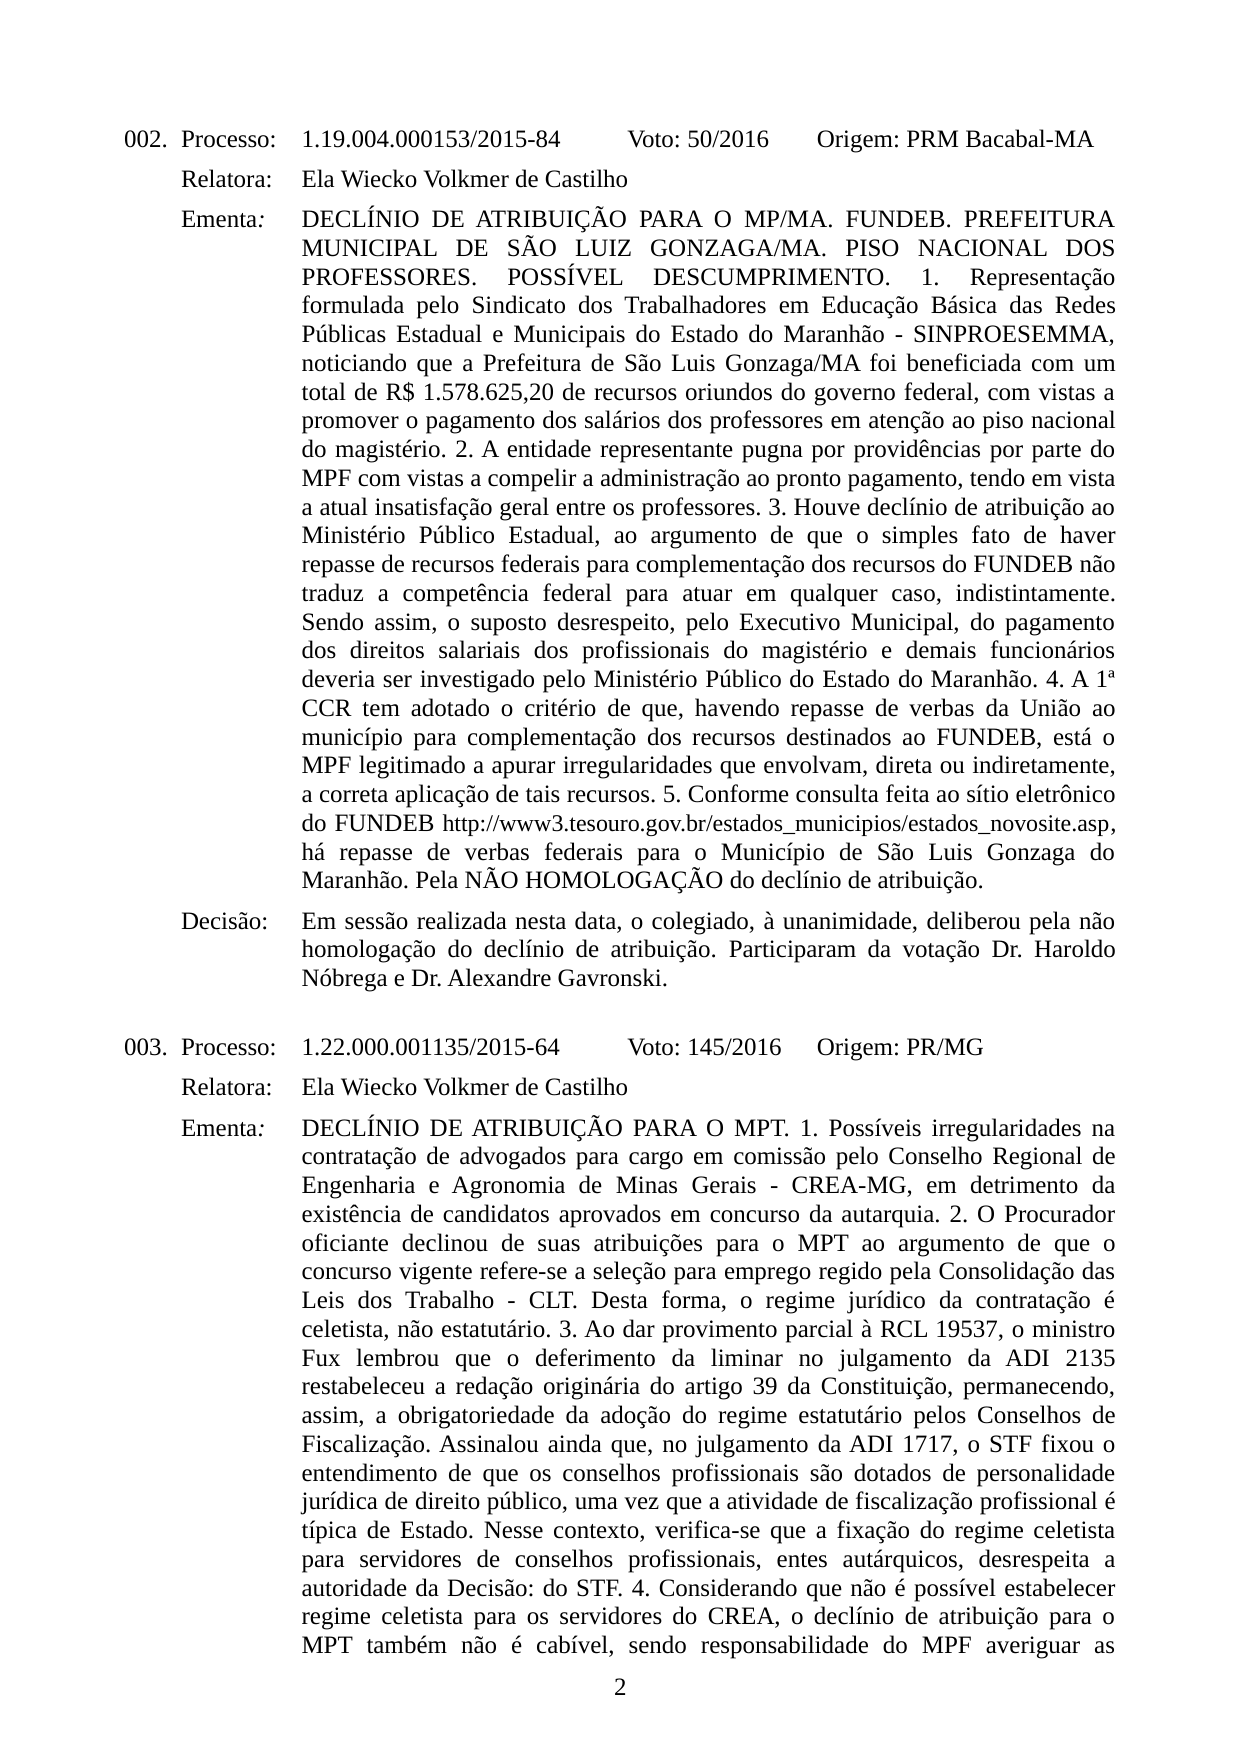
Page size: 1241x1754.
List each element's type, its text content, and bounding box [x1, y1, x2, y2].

table_cell DECLÍNIO DE ATRIBUIÇÃO PARA O MP/MA. FUNDEB. PREFEITURA MUNICIPAL DE SÃO LUIZ GONZAGA/MA. PISO NACIONAL DOS PROFESSORES. POSSÍVEL DESCUMPRIMENTO. 1. Representação formulada pelo Sindicato dos Trabalhadores em Educação Básica das Redes Públicas Estadual e Municipais do Estado do Maranhão - SINPROESEMMA, noticiando que a Prefeitura de São Luis Gonzaga/MA foi beneficiada com um total de R$ 1.578.625,20 de recursos oriundos do governo federal, com vistas a promover o pagamento dos salários dos professores em atenção ao piso nacional do magistério. 2. A entidade representante pugna por providências por parte do MPF com vistas a compelir a administração ao pronto pagamento, tendo em vista a atual insatisfação geral entre os professores. 3. Houve declínio de atribuição ao Ministério Público Estadual, ao argumento de que o simples fato de haver repasse de recursos federais para complementação dos recursos do FUNDEB não traduz a competência federal para atuar em qualquer caso, indistintamente. Sendo assim, o suposto desrespeito, pelo Executivo Municipal, do pagamento dos direitos salariais dos profissionais do magistério e demais funcionários deveria ser investigado pelo Ministério Público do Estado do Maranhão. 4. A 1ª CCR tem adotado o critério de que, havendo repasse de verbas da União ao município para complementação dos recursos destinados ao FUNDEB, está o MPF legitimado a apurar irregularidades que envolvam, direta ou indiretamente, a correta aplicação de tais recursos. 5. Conforme consulta feita ao sítio eletrônico do FUNDEB http://www3.tesouro.gov.br/estados_municipios/estados_novosite.asp, há repasse de verbas federais para o Município de São Luis Gonzaga do Maranhão. Pela NÃO HOMOLOGAÇÃO do declínio de atribuição. [296, 199, 1122, 900]
table_cell Ementa: [175, 1107, 296, 1664]
table_header 1.22.000.001135/2015-64 [296, 1026, 621, 1067]
table_cell Ela Wiecko Volkmer de Castilho [296, 1067, 1122, 1107]
table_header Processo: [175, 1026, 296, 1067]
table_header 003. [118, 1026, 175, 1067]
table_header Voto: 50/2016 [621, 118, 811, 158]
table_cell DECLÍNIO DE ATRIBUIÇÃO PARA O MPT. 1. Possíveis irregularidades na contratação de advogados para cargo em comissão pelo Conselho Regional de Engenharia e Agronomia de Minas Gerais - CREA-MG, em detrimento da existência de candidatos aprovados em concurso da autarquia. 2. O Procurador oficiante declinou de suas atribuições para o MPT ao argumento de que o concurso vigente refere-se a seleção para emprego regido pela Consolidação das Leis dos Trabalho - CLT. Desta forma, o regime jurídico da contratação é celetista, não estatutário. 3. Ao dar provimento parcial à RCL 19537, o ministro Fux lembrou que o deferimento da liminar no julgamento da ADI 2135 restabeleceu a redação originária do artigo 39 da Constituição, permanecendo, assim, a obrigatoriedade da adoção do regime estatutário pelos Conselhos de Fiscalização. Assinalou ainda que, no julgamento da ADI 1717, o STF fixou o entendimento de que os conselhos profissionais são dotados de personalidade jurídica de direito público, uma vez que a atividade de fiscalização profissional é típica de Estado. Nesse contexto, verifica-se que a fixação do regime celetista para servidores de conselhos profissionais, entes autárquicos, desrespeita a autoridade da Decisão: do STF. 4. Considerando que não é possível estabelecer regime celetista para os servidores do CREA, o declínio de atribuição para o MPT também não é cabível, sendo responsabilidade do MPF averiguar as [296, 1107, 1122, 1664]
table_header Origem: PR/MG [811, 1026, 1122, 1067]
table_cell [118, 199, 175, 900]
table_header Processo: [175, 118, 296, 158]
table_header Origem: PRM Bacabal-MA [811, 118, 1122, 158]
table_header 1.19.004.000153/2015-84 [296, 118, 621, 158]
table_cell Ementa: [175, 199, 296, 900]
table_cell [118, 900, 175, 998]
table_header 002. [118, 118, 175, 158]
table_cell Em sessão realizada nesta data, o colegiado, à unanimidade, deliberou pela não homologação do declínio de atribuição. Participaram da votação Dr. Haroldo Nóbrega e Dr. Alexandre Gavronski. [296, 900, 1122, 998]
table_cell Relatora: [175, 1067, 296, 1107]
table_cell [118, 158, 175, 198]
table_header Voto: 145/2016 [621, 1026, 811, 1067]
table_cell [118, 1107, 175, 1664]
table_cell Relatora: [175, 158, 296, 198]
table_cell Ela Wiecko Volkmer de Castilho [296, 158, 1122, 198]
table_cell [118, 1067, 175, 1107]
table_cell Decisão: [175, 900, 296, 998]
